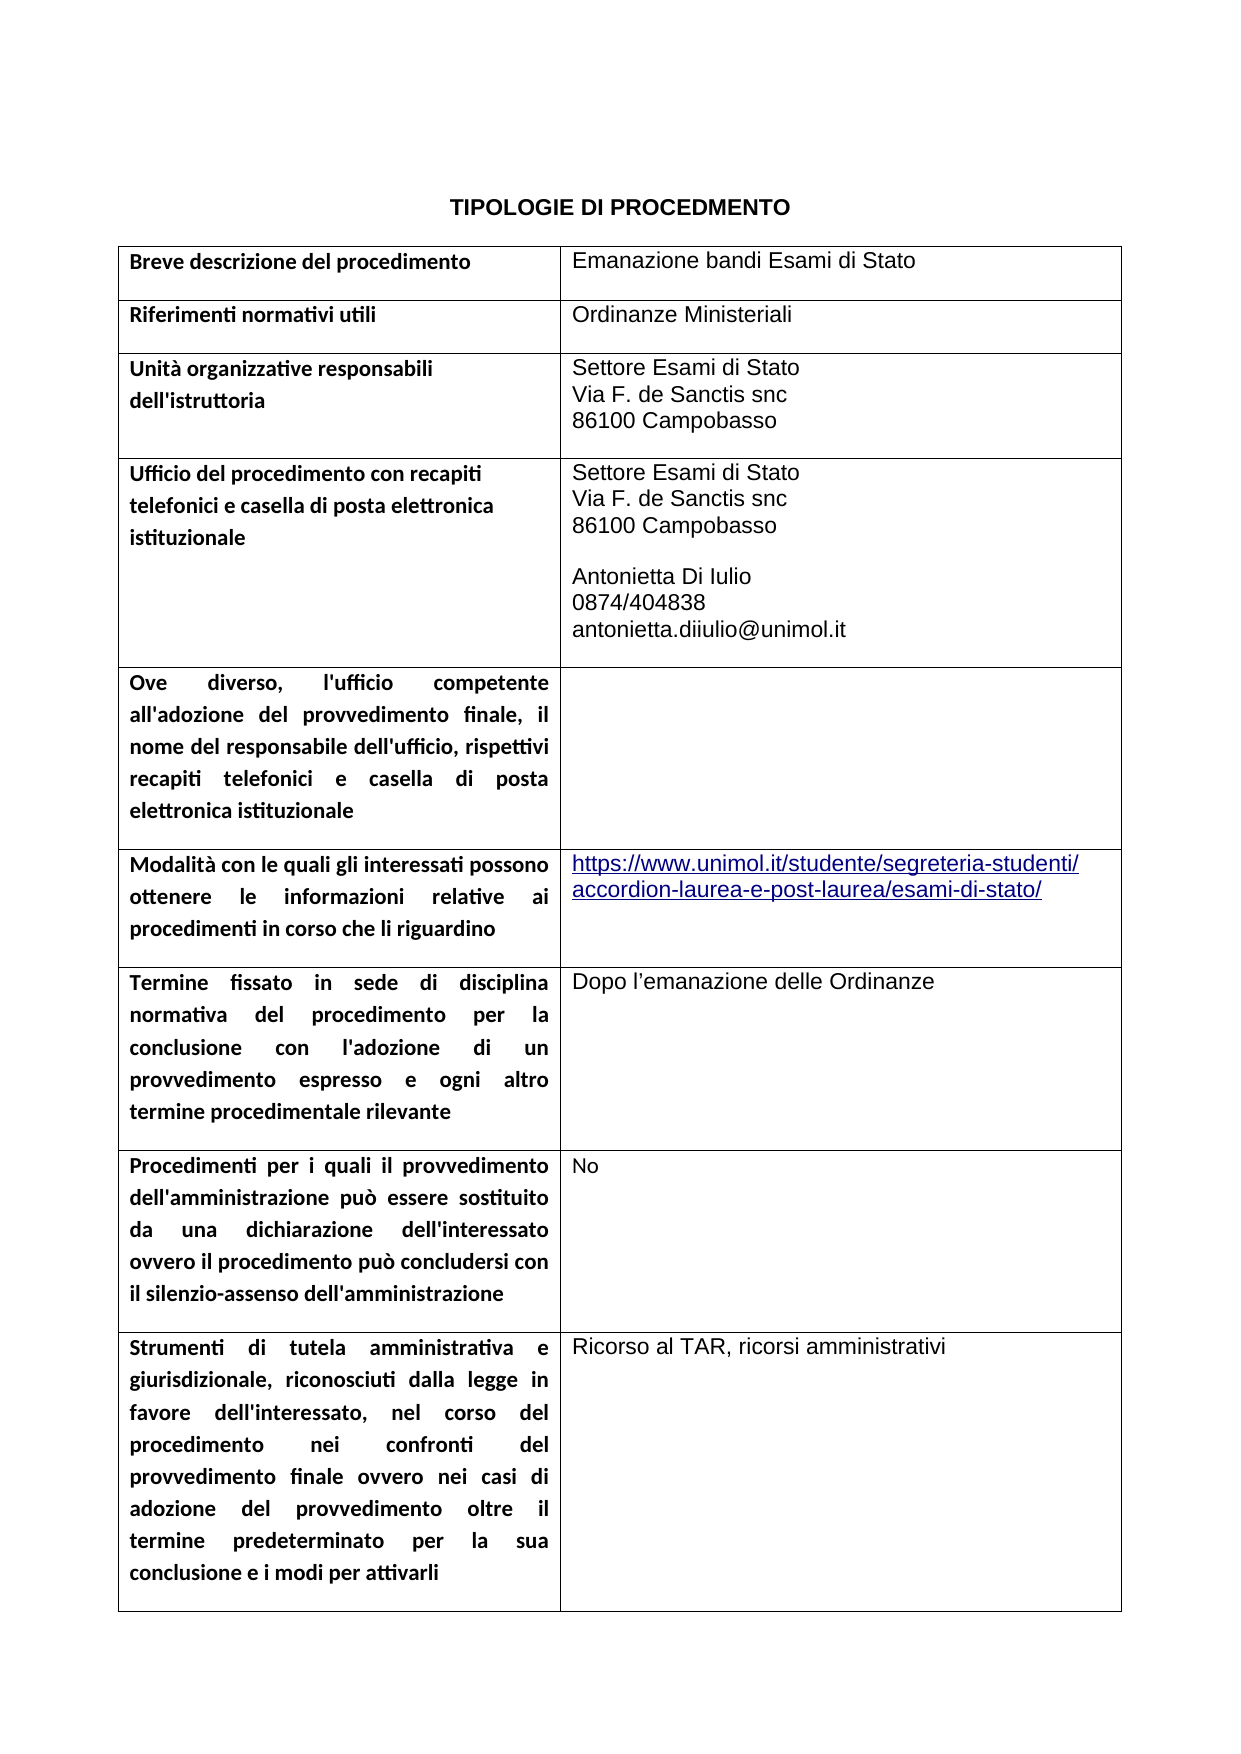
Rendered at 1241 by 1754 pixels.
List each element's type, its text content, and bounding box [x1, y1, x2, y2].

table_cell Termine fissato in sede di disciplina normativa del procedimento per la conclusione con l'adozione di un provvedimento espresso e ogni altro termine procedimentale rilevante [119, 968, 560, 1150]
table_cell Settore Esami di Stato Via F. de Sanctis snc 86100 Campobasso Antonietta Di Iulio 0874/404838 antonietta.diiulio@unimol.it [561, 459, 1121, 667]
table_cell Ricorso al TAR, ricorsi amministrativi [561, 1333, 1121, 1611]
table_cell Modalità con le quali gli interessati possono ottenere le informazioni relative ai procedimenti in corso che li riguardino [119, 850, 560, 967]
table_cell [561, 668, 1121, 849]
table_cell Strumenti di tutela amministrativa e giurisdizionale, riconosciuti dalla legge in favore dell'interessato, nel corso del procedimento nei confronti del provvedimento finale ovvero nei casi di adozione del provvedimento oltre il termine predeterminato per la sua conclusione e i modi per attivarli [119, 1333, 560, 1611]
table_cell Unità organizzative responsabili dell'istruttoria [119, 354, 560, 458]
table_cell Ufficio del procedimento con recapiti telefonici e casella di posta elettronica istituzionale [119, 459, 560, 667]
table_cell No [561, 1151, 1121, 1332]
table_header Emanazione bandi Esami di Stato [561, 247, 1121, 299]
table_cell Riferimenti normativi utili [119, 301, 560, 353]
table_cell Procedimenti per i quali il provvedimento dell'amministrazione può essere sostituito da una dichiarazione dell'interessato ovvero il procedimento può concludersi con il silenzio-assenso dell'amministrazione [119, 1151, 560, 1332]
table_cell Ove diverso, l'ufficio competente all'adozione del provvedimento finale, il nome del responsabile dell'ufficio, rispettivi recapiti telefonici e casella di posta elettronica istituzionale [119, 668, 560, 849]
table_cell Settore Esami di Stato Via F. de Sanctis snc 86100 Campobasso [561, 354, 1121, 458]
table_cell Dopo l’emanazione delle Ordinanze [561, 968, 1121, 1150]
table_cell Ordinanze Ministeriali [561, 301, 1121, 353]
table_cell https://www.unimol.it/studente/segreteria-studenti/accordion-laurea-e-post-laurea/esami-di-stato/ [561, 850, 1121, 967]
table_header Breve descrizione del procedimento [119, 247, 560, 299]
text TIPOLOGIE DI PROCEDMENTO [118, 194, 1122, 221]
